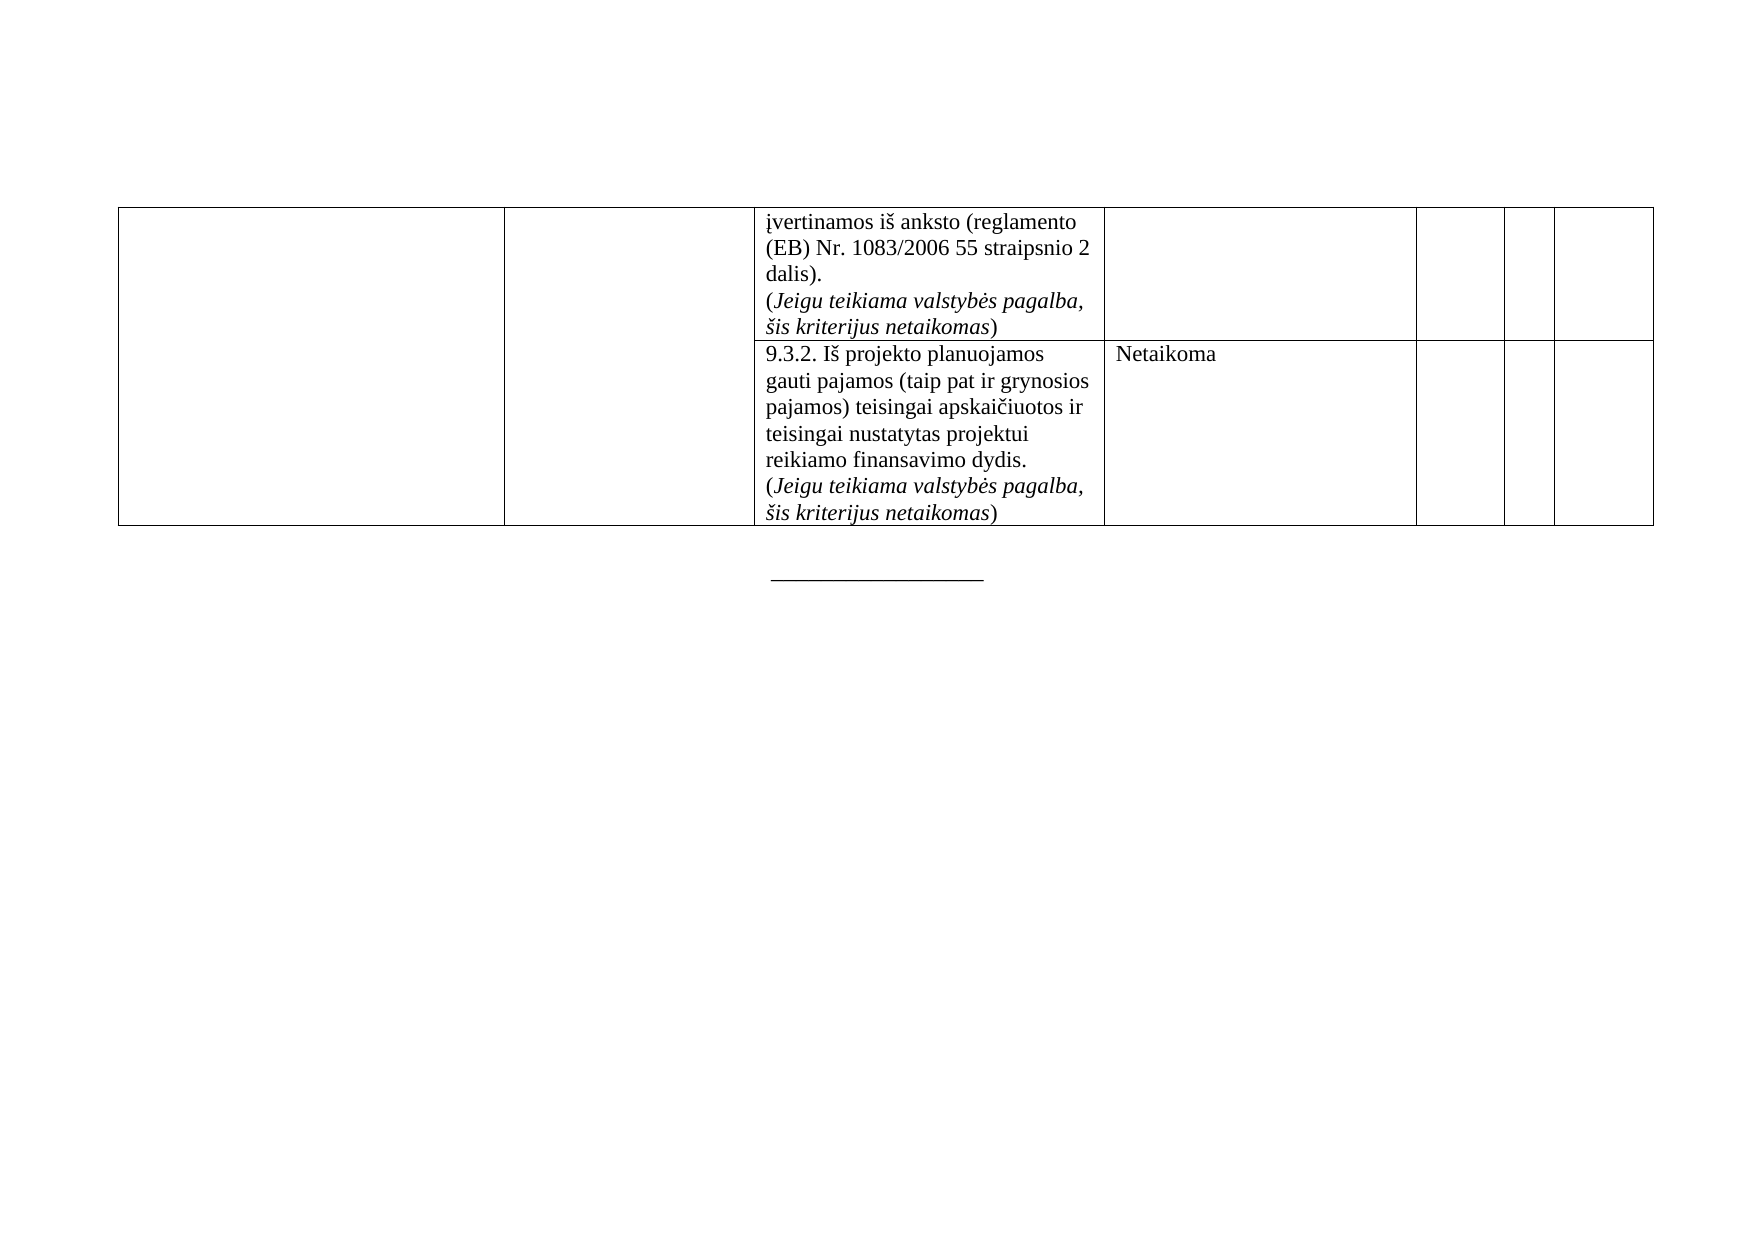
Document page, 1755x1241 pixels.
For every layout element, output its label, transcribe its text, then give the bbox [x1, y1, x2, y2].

table_cell [1555, 341, 1653, 525]
table_cell [1505, 341, 1554, 525]
text _________________ [118, 555, 1636, 583]
table_cell [1505, 208, 1554, 339]
table_cell Netaikoma [1105, 341, 1416, 525]
table_cell [119, 208, 504, 525]
table_cell 9.3.2. Iš projekto planuojamos gauti pajamos (taip pat ir grynosios pajamos) teisingai apskaičiuotos ir teisingai nustatytas projektui reikiamo finansavimo dydis. (Jeigu teikiama valstybės pagalba, šis kriterijus netaikomas) [755, 341, 1104, 525]
table_cell [1417, 208, 1504, 339]
table_cell [1105, 208, 1416, 339]
table_cell [1555, 208, 1653, 339]
table_cell [505, 208, 754, 525]
table_cell įvertinamos iš anksto (reglamento (EB) Nr. 1083/2006 55 straipsnio 2 dalis). (Jeigu teikiama valstybės pagalba, šis kriterijus netaikomas) [755, 208, 1104, 339]
table_cell [1417, 341, 1504, 525]
